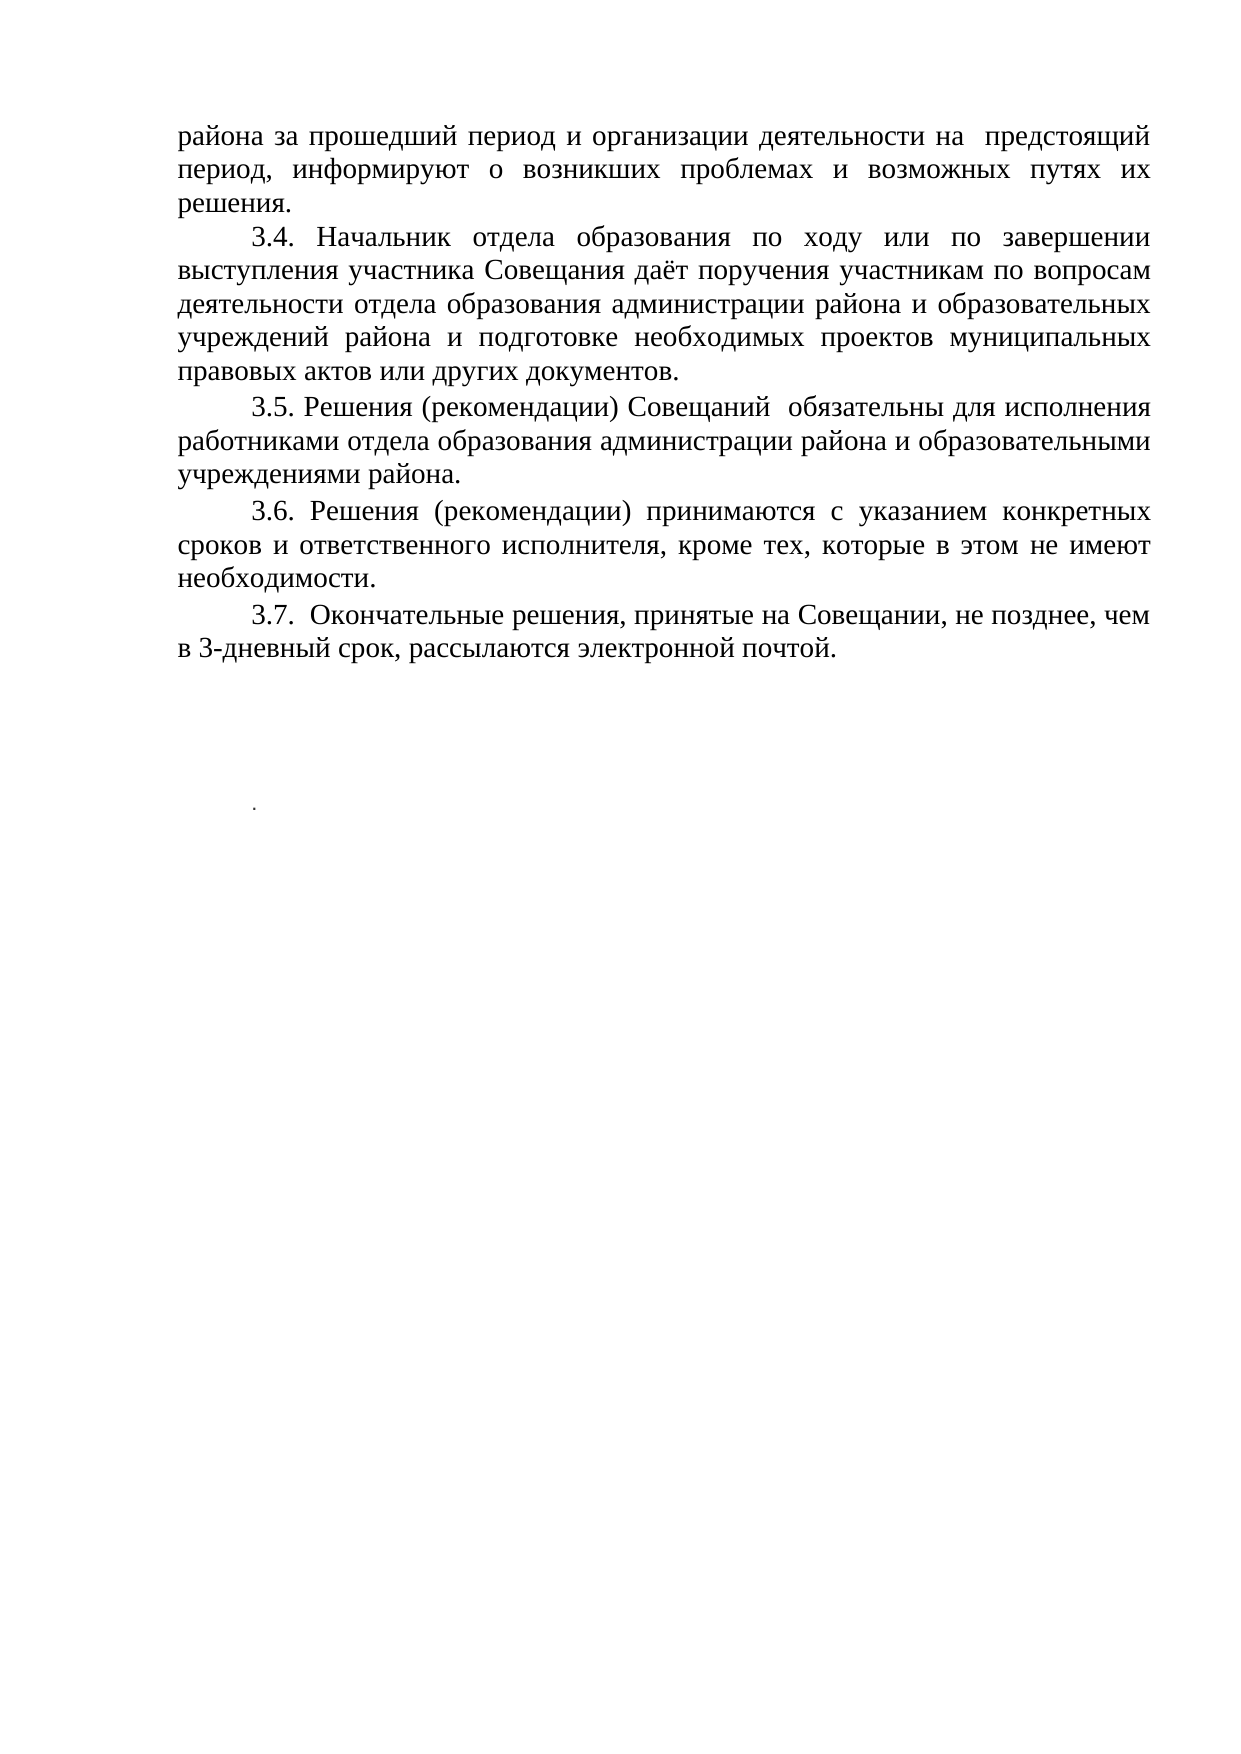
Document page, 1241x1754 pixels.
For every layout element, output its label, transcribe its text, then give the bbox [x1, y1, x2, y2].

text . [177, 790, 1152, 815]
text 3.5. Решения (рекомендации) Совещаний обязательны для исполнения работниками отдела образования администрации района и образовательными учреждениями района. [177, 389, 1152, 490]
text района за прошедший период и организации деятельности на предстоящий период, информируют о возникших проблемах и возможных путях их решения. [177, 118, 1152, 219]
text 3.4. Начальник отдела образования по ходу или по завершении выступления участника Совещания даёт поручения участникам по вопросам деятельности отдела образования администрации района и образовательных учреждений района и подготовке необходимых проектов муниципальных правовых актов или других документов. [177, 219, 1152, 386]
text 3.7. Окончательные решения, принятые на Совещании, не позднее, чем в 3-дневный срок, рассылаются электронной почтой. [177, 597, 1152, 664]
text 3.6. Решения (рекомендации) принимаются с указанием конкретных сроков и ответственного исполнителя, кроме тех, которые в этом не имеют необходимости. [177, 493, 1152, 594]
